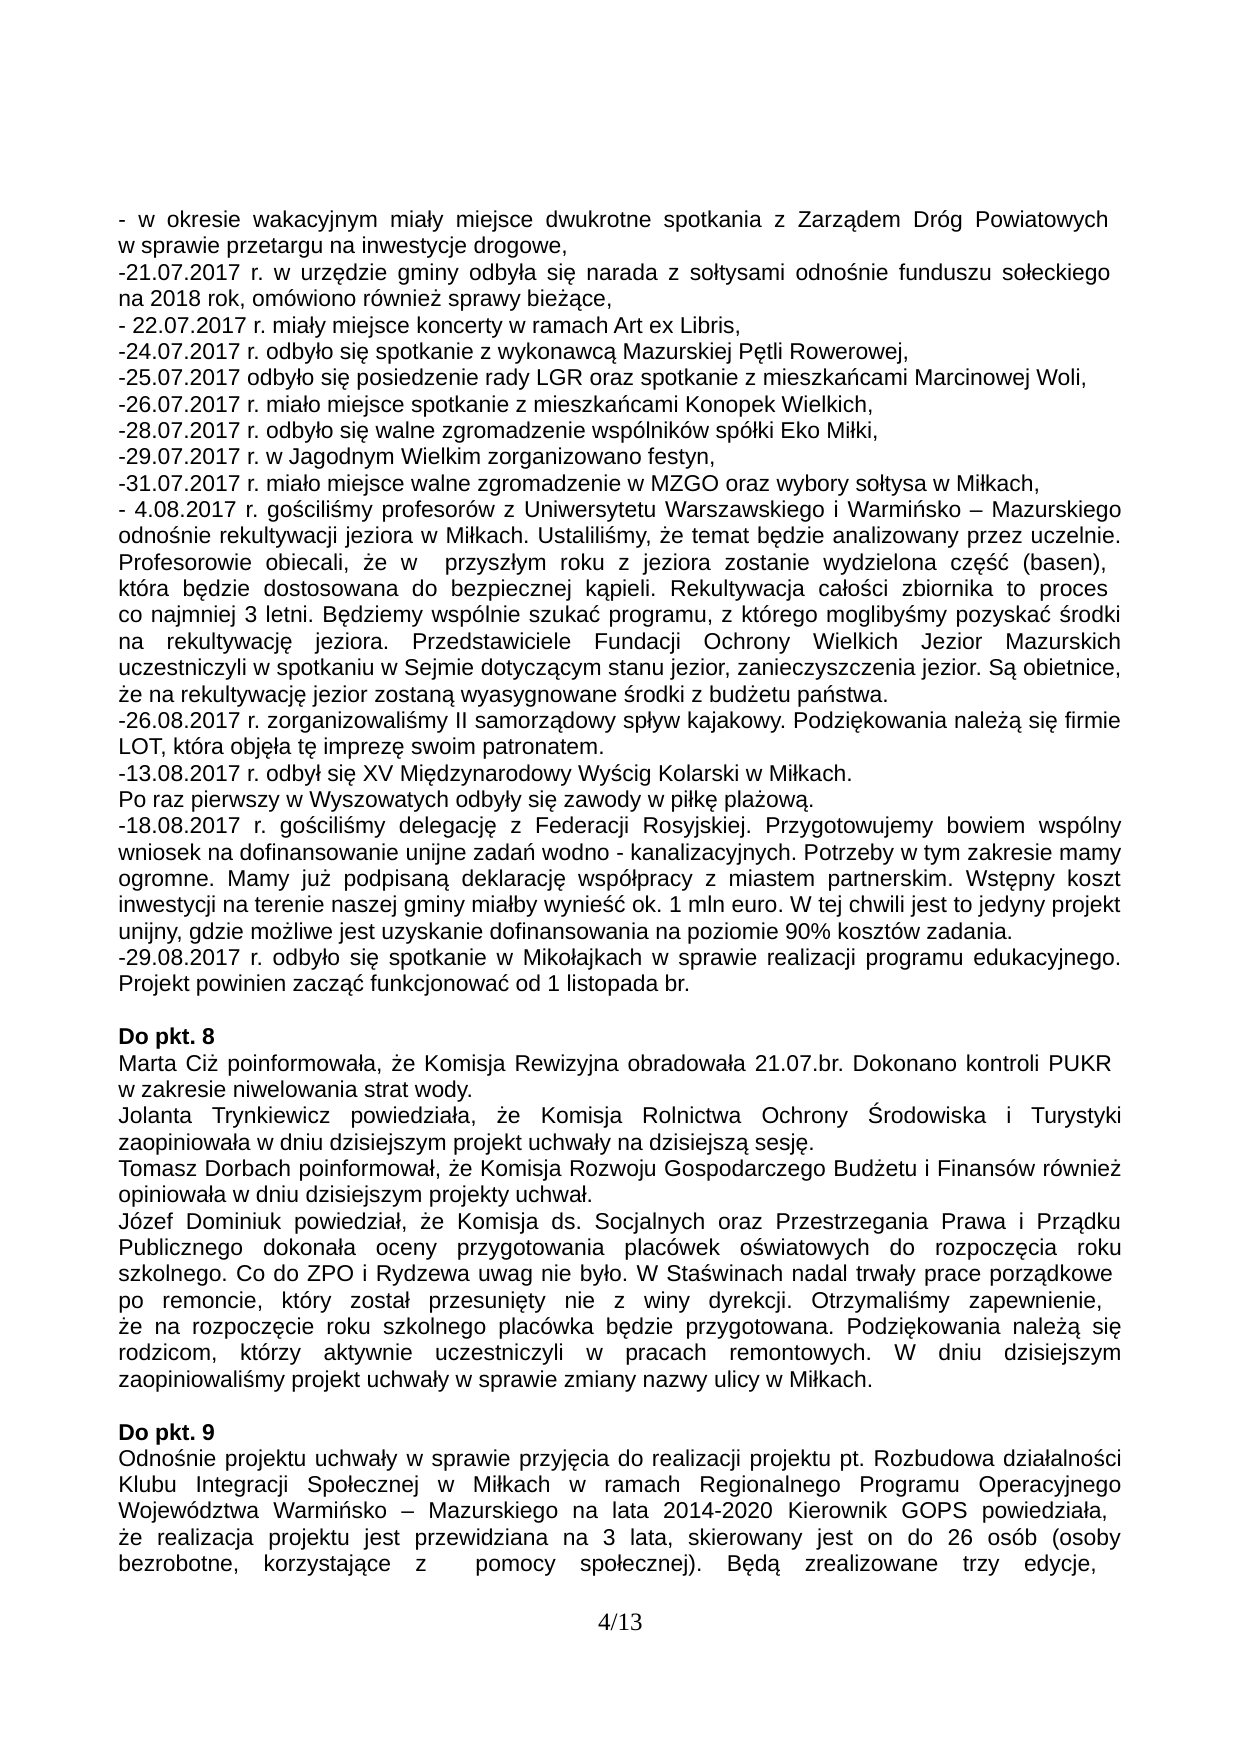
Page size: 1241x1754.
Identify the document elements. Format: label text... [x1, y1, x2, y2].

text Jolanta Trynkiewicz powiedziała, że Komisja Rolnictwa Ochrony Środowiska i Turystyki zaopiniowała w dniu dzisiejszym projekt uchwały na dzisiejszą sesję. [118, 1102, 1122, 1155]
text -29.07.2017 r. w Jagodnym Wielkim zorganizowano festyn, [118, 443, 1122, 470]
text -31.07.2017 r. miało miejsce walne zgromadzenie w MZGO oraz wybory sołtysa w Miłkach, [118, 470, 1122, 496]
text -26.07.2017 r. miało miejsce spotkanie z mieszkańcami Konopek Wielkich, [118, 391, 1122, 417]
text -13.08.2017 r. odbył się XV Międzynarodowy Wyścig Kolarski w Miłkach. [118, 759, 1122, 786]
text -28.07.2017 r. odbyło się walne zgromadzenie wspólników spółki Eko Miłki, [118, 417, 1122, 443]
text - w okresie wakacyjnym miały miejsce dwukrotne spotkania z Zarządem Dróg Powiatowych w sprawie przetargu na inwestycje drogowe, [118, 206, 1122, 259]
text - 22.07.2017 r. miały miejsce koncerty w ramach Art ex Libris, [118, 312, 1122, 338]
text -18.08.2017 r. gościliśmy delegację z Federacji Rosyjskiej. Przygotowujemy bowiem wspólny wniosek na dofinansowanie unijne zadań wodno - kanalizacyjnych. Potrzeby w tym zakresie mamy ogromne. Mamy już podpisaną deklarację współpracy z miastem partnerskim. Wstępny koszt inwestycji na terenie naszej gminy miałby wynieść ok. 1 mln euro. W tej chwili jest to jedyny projekt unijny, gdzie możliwe jest uzyskanie dofinansowania na poziomie 90% kosztów zadania. [118, 812, 1122, 944]
text Odnośnie projektu uchwały w sprawie przyjęcia do realizacji projektu pt. Rozbudowa działalności Klubu Integracji Społecznej w Miłkach w ramach Regionalnego Programu Operacyjnego Województwa Warmińsko – Mazurskiego na lata 2014-2020 Kierownik GOPS powiedziała, że realizacja projektu jest przewidziana na 3 lata, skierowany jest on do 26 osób (osoby bezrobotne, korzystające z pomocy społecznej). Będą zrealizowane trzy edycje, [118, 1445, 1122, 1577]
text -29.08.2017 r. odbyło się spotkanie w Mikołajkach w sprawie realizacji programu edukacyjnego. Projekt powinien zacząć funkcjonować od 1 listopada br. [118, 944, 1122, 997]
text Po raz pierwszy w Wyszowatych odbyły się zawody w piłkę plażową. [118, 786, 1122, 812]
text -25.07.2017 odbyło się posiedzenie rady LGR oraz spotkanie z mieszkańcami Marcinowej Woli, [118, 364, 1122, 391]
text Do pkt. 8 [118, 1023, 1122, 1049]
text Do pkt. 9 [118, 1418, 1122, 1445]
text -21.07.2017 r. w urzędzie gminy odbyła się narada z sołtysami odnośnie funduszu sołeckiego na 2018 rok, omówiono również sprawy bieżące, [118, 259, 1122, 312]
text -26.08.2017 r. zorganizowaliśmy II samorządowy spływ kajakowy. Podziękowania należą się firmie LOT, która objęła tę imprezę swoim patronatem. [118, 707, 1122, 759]
text Józef Dominiuk powiedział, że Komisja ds. Socjalnych oraz Przestrzegania Prawa i Prządku Publicznego dokonała oceny przygotowania placówek oświatowych do rozpoczęcia roku szkolnego. Co do ZPO i Rydzewa uwag nie było. W Staświnach nadal trwały prace porządkowe po remoncie, który został przesunięty nie z winy dyrekcji. Otrzymaliśmy zapewnienie, że na rozpoczęcie roku szkolnego placówka będzie przygotowana. Podziękowania należą się rodzicom, którzy aktywnie uczestniczyli w pracach remontowych. W dniu dzisiejszym zaopiniowaliśmy projekt uchwały w sprawie zmiany nazwy ulicy w Miłkach. [118, 1208, 1122, 1392]
text Marta Ciż poinformowała, że Komisja Rewizyjna obradowała 21.07.br. Dokonano kontroli PUKR w zakresie niwelowania strat wody. [118, 1049, 1122, 1102]
text -24.07.2017 r. odbyło się spotkanie z wykonawcą Mazurskiej Pętli Rowerowej, [118, 338, 1122, 364]
text Tomasz Dorbach poinformował, że Komisja Rozwoju Gospodarczego Budżetu i Finansów również opiniowała w dniu dzisiejszym projekty uchwał. [118, 1155, 1122, 1208]
text - 4.08.2017 r. gościliśmy profesorów z Uniwersytetu Warszawskiego i Warmińsko – Mazurskiego odnośnie rekultywacji jeziora w Miłkach. Ustaliliśmy, że temat będzie analizowany przez uczelnie. Profesorowie obiecali, że w przyszłym roku z jeziora zostanie wydzielona część (basen), która będzie dostosowana do bezpiecznej kąpieli. Rekultywacja całości zbiornika to proces co najmniej 3 letni. Będziemy wspólnie szukać programu, z którego moglibyśmy pozyskać środki na rekultywację jeziora. Przedstawiciele Fundacji Ochrony Wielkich Jezior Mazurskich uczestniczyli w spotkaniu w Sejmie dotyczącym stanu jezior, zanieczyszczenia jezior. Są obietnice, że na rekultywację jezior zostaną wyasygnowane środki z budżetu państwa. [118, 496, 1122, 707]
